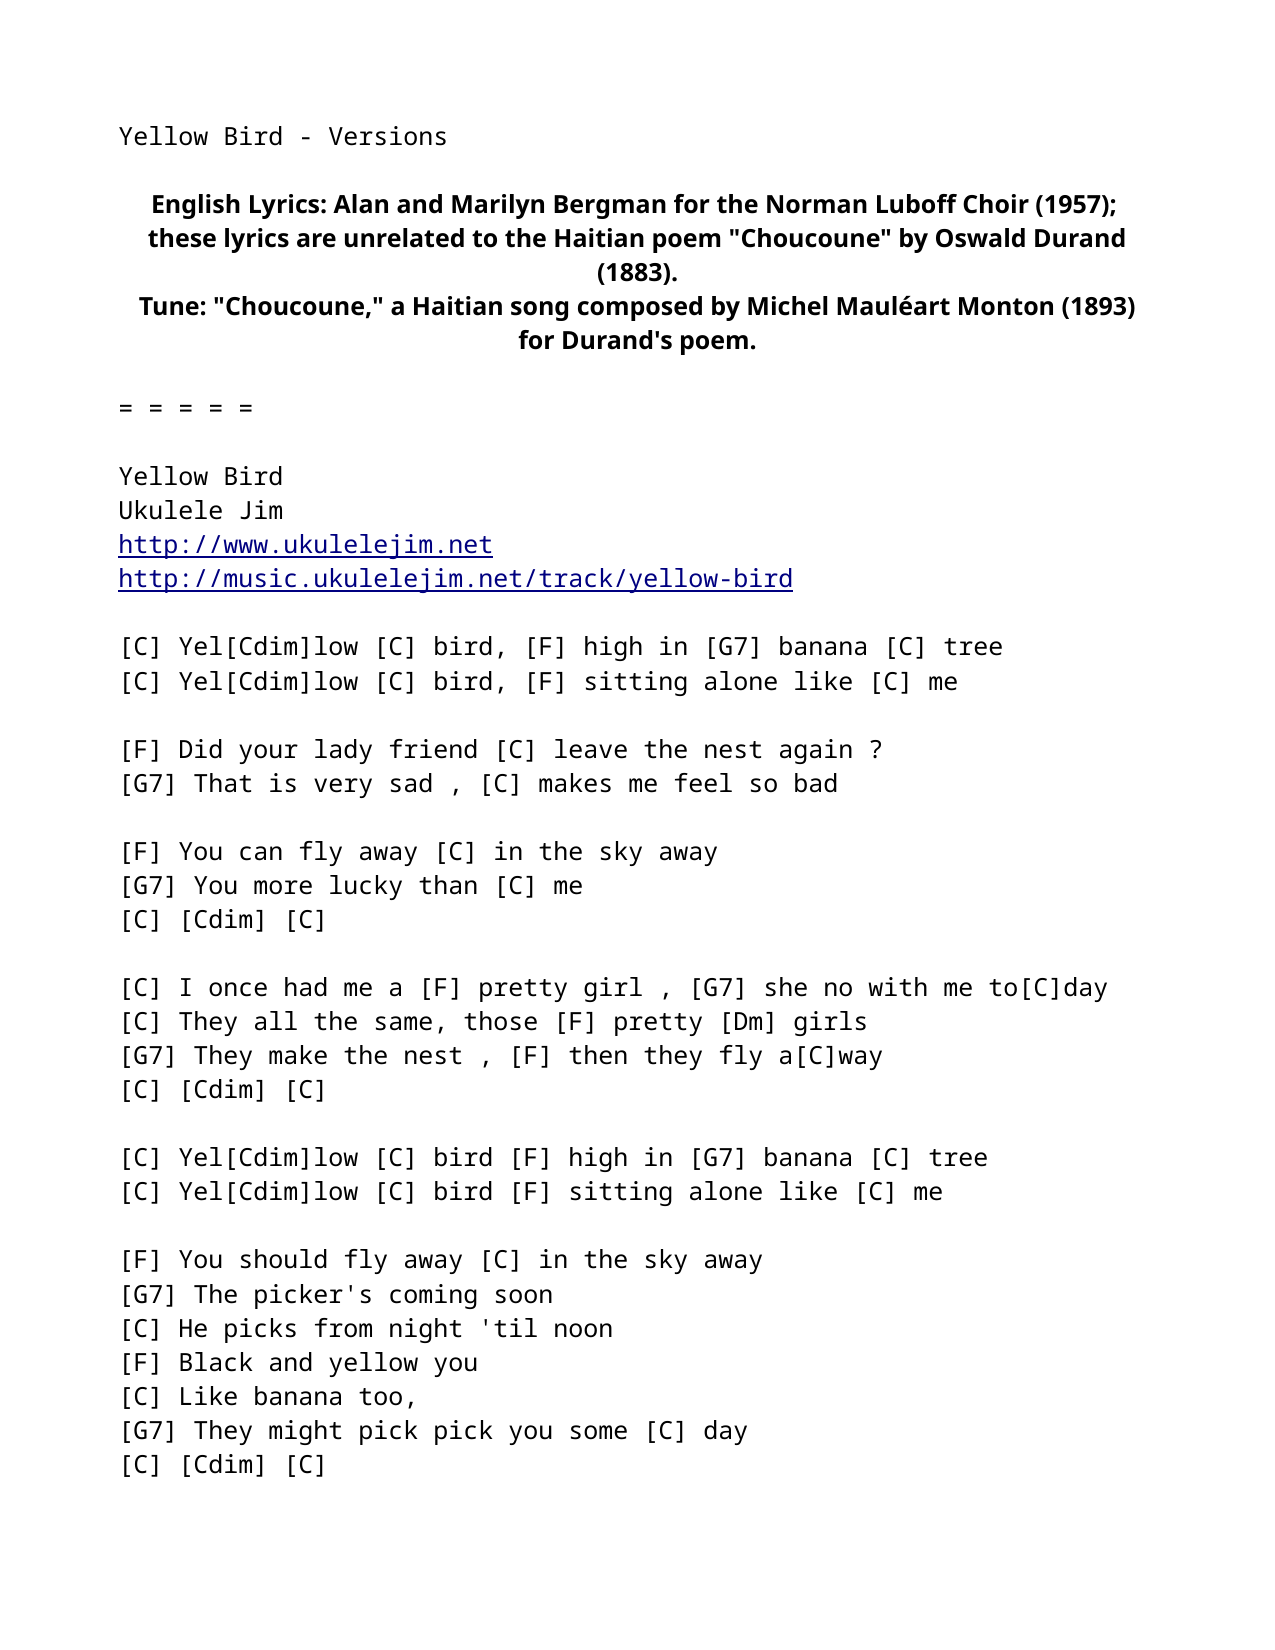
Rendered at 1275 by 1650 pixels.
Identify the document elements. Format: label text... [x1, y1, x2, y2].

text [C] Yel[Cdim]low [C] bird [F] high in [G7] banana [C] tree [118, 1140, 1157, 1174]
text [G7] That is very sad , [C] makes me feel so bad [118, 765, 1157, 799]
text [C] [Cdim] [C] [118, 902, 1157, 936]
text [G7] They might pick pick you some [C] day [118, 1412, 1157, 1447]
text [G7] They make the nest , [F] then they fly a[C]way [118, 1038, 1157, 1072]
text [C] I once had me a [F] pretty girl , [G7] she no with me to[C]day [118, 970, 1157, 1004]
text [C] Like banana too, [118, 1378, 1157, 1412]
text http://music.ukulelejim.net/track/yellow-bird [118, 561, 1157, 595]
text http://www.ukulelejim.net [118, 527, 1157, 561]
text [F] Did your lady friend [C] leave the nest again ? [118, 731, 1157, 765]
text [F] Black and yellow you [118, 1344, 1157, 1378]
text Yellow Bird - Versions [118, 118, 1157, 152]
text [F] You should fly away [C] in the sky away [118, 1242, 1157, 1276]
text [C] They all the same, those [F] pretty [Dm] girls [118, 1004, 1157, 1038]
text Ukulele Jim [118, 493, 1157, 527]
text [C] Yel[Cdim]low [C] bird, [F] sitting alone like [C] me [118, 663, 1157, 697]
text [G7] The picker's coming soon [118, 1276, 1157, 1310]
text [C] He picks from night 'til noon [118, 1310, 1157, 1344]
text [C] Yel[Cdim]low [C] bird [F] sitting alone like [C] me [118, 1174, 1157, 1208]
text = = = = = [118, 391, 1157, 425]
text [C] [Cdim] [C] [118, 1072, 1157, 1106]
text Yellow Bird [118, 459, 1157, 493]
text Tune: "Choucoune," a Haitian song composed by Michel Mauléart Monton (1893) for Durand's poem. [118, 288, 1157, 357]
text [G7] You more lucky than [C] me [118, 867, 1157, 902]
text [C] Yel[Cdim]low [C] bird, [F] high in [G7] banana [C] tree [118, 629, 1157, 663]
text [F] You can fly away [C] in the sky away [118, 833, 1157, 867]
text English Lyrics: Alan and Marilyn Bergman for the Norman Luboff Choir (1957); these lyrics are unrelated to the Haitian poem "Choucoune" by Oswald Durand (1883). [118, 186, 1157, 288]
text [C] [Cdim] [C] [118, 1447, 1157, 1481]
